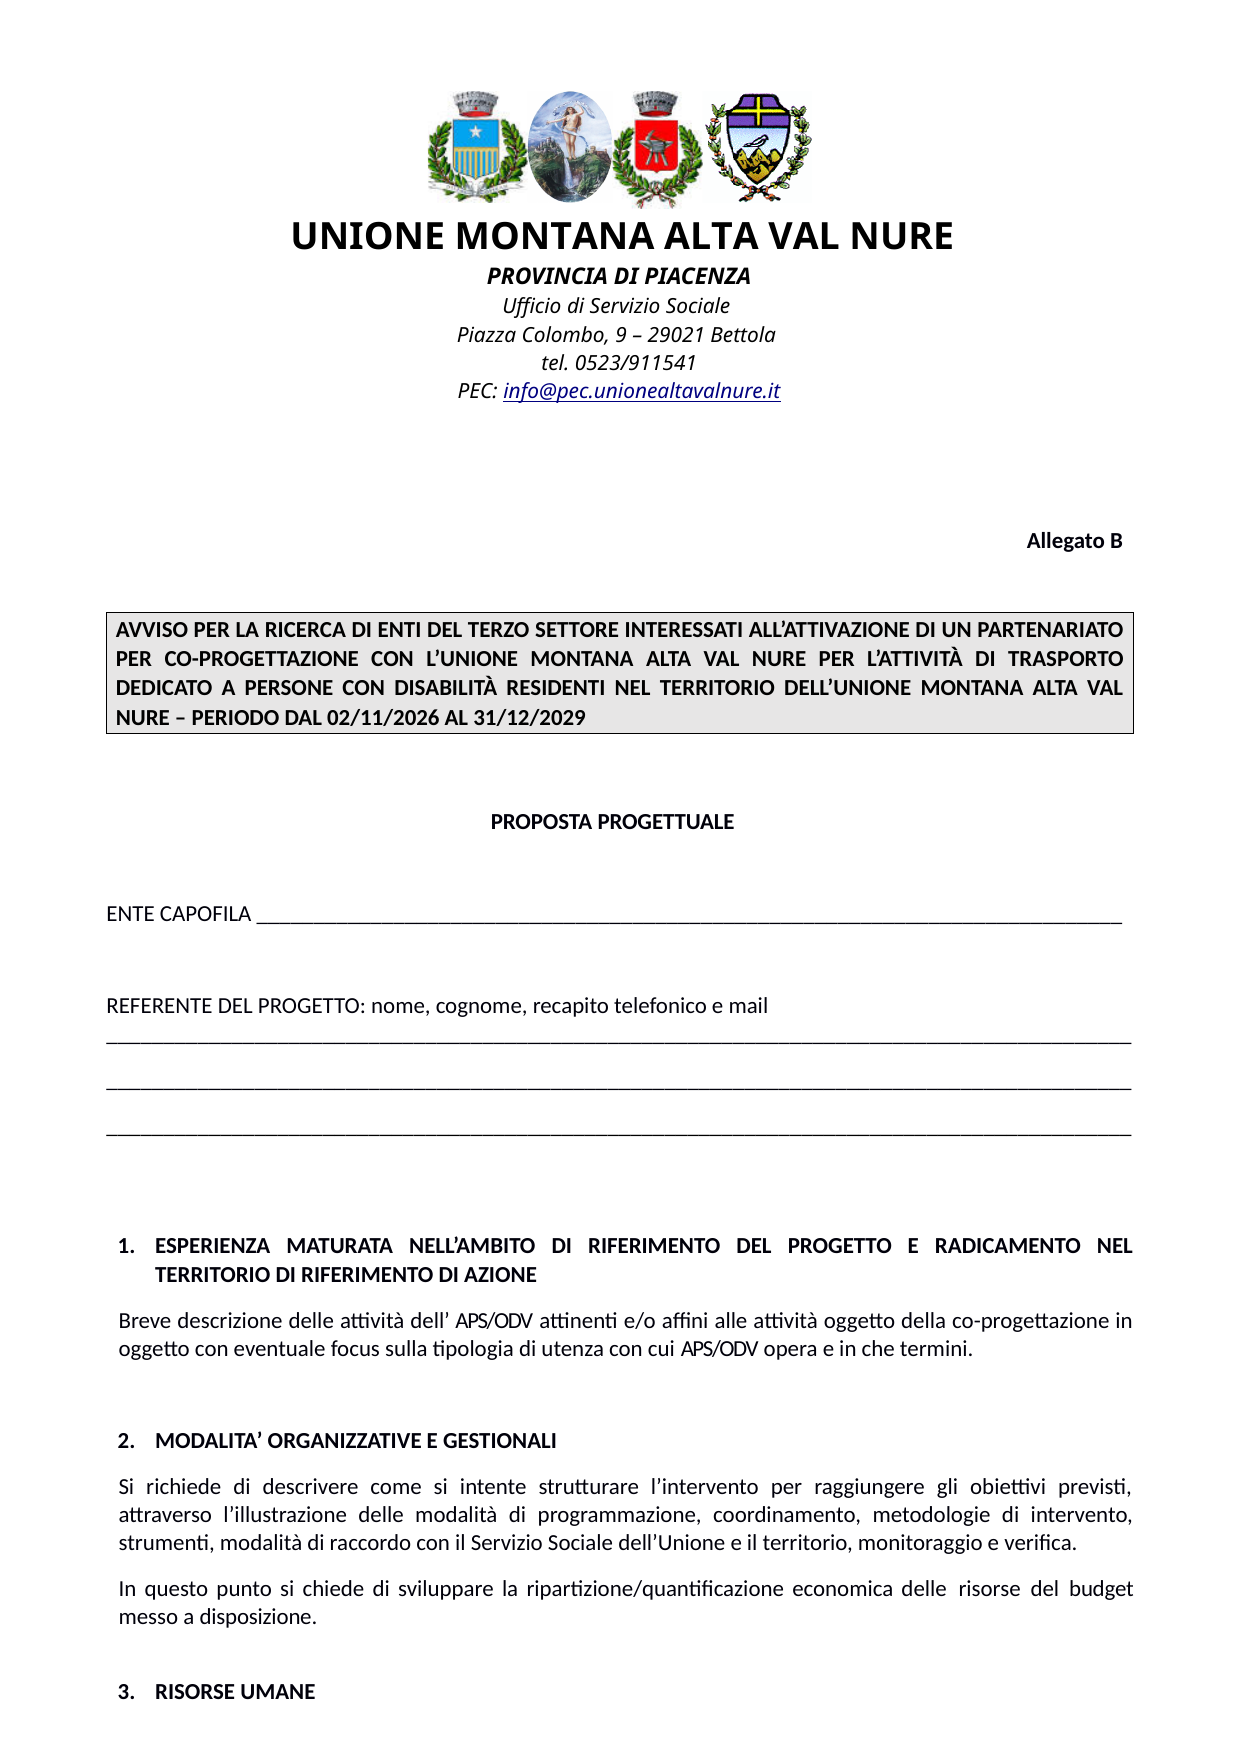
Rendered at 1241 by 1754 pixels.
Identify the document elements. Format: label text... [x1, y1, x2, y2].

text Allegato B [106, 527, 1123, 581]
text REFERENTE DEL PROGETTO: nome, cognome, recapito telefonico e mail __________________________________________________________________________________________ [106, 991, 1134, 1047]
text PEC: info@pec.unionealtavalnure.it [106, 377, 1134, 405]
text ENTE CAPOFILA ____________________________________________________________________________ [106, 899, 1134, 927]
text Si richiede di descrivere come si intente strutturare l’intervento per raggiungere gli obiettivi previsti, attraverso l’illustrazione delle modalità di programmazione, coordinamento, metodologie di intervento, strumenti, modalità di raccordo con il Servizio Sociale dell’Unione e il territorio, monitoraggio e verifica. [118, 1472, 1134, 1556]
text __________________________________________________________________________________________ [106, 1065, 1134, 1093]
text Piazza Colombo, 9 – 29021 Bettola [106, 320, 1134, 348]
list RISORSE UMANE [117, 1676, 1134, 1705]
text UNIONE MONTANA ALTA VAL NURE [107, 209, 1120, 260]
text AVVISO PER LA RICERCA DI ENTI DEL TERZO SETTORE INTERESSATI ALL’ATTIVAZIONE DI UN PARTENARIATO PER CO-PROGETTAZIONE CON L’UNIONE MONTANA ALTA VAL NURE PER L’ATTIVITÀ DI TRASPORTO DEDICATO A PERSONE CON DISABILITÀ RESIDENTI NEL TERRITORIO DELL’UNIONE MONTANA ALTA VAL NURE – PERIODO DAL 02/11/2026 AL 31/12/2029 [107, 613, 1133, 733]
list MODALITA’ ORGANIZZATIVE E GESTIONALI [117, 1426, 1134, 1454]
text PROVINCIA DI PIACENZA [106, 260, 1134, 291]
text Ufficio di Servizio Sociale [106, 291, 1134, 320]
text tel. 0523/911541 [106, 348, 1134, 377]
text In questo punto si chiede di sviluppare la ripartizione/quantificazione economica delle risorse del budget messo a disposizione. [118, 1574, 1134, 1630]
text PROPOSTA PROGETTUALE [491, 807, 1134, 836]
text Breve descrizione delle attività dell’ APS/ODV attinenti e/o affini alle attività oggetto della co-progettazione in oggetto con eventuale focus sulla tipologia di utenza con cui APS/ODV opera e in che termini. [118, 1306, 1134, 1362]
text __________________________________________________________________________________________ [106, 1111, 1134, 1139]
list ESPERIENZA MATURATA NELL’AMBITO DI RIFERIMENTO DEL PROGETTO E RADICAMENTO NEL TERRITORIO DI RIFERIMENTO DI AZIONE [117, 1231, 1134, 1288]
